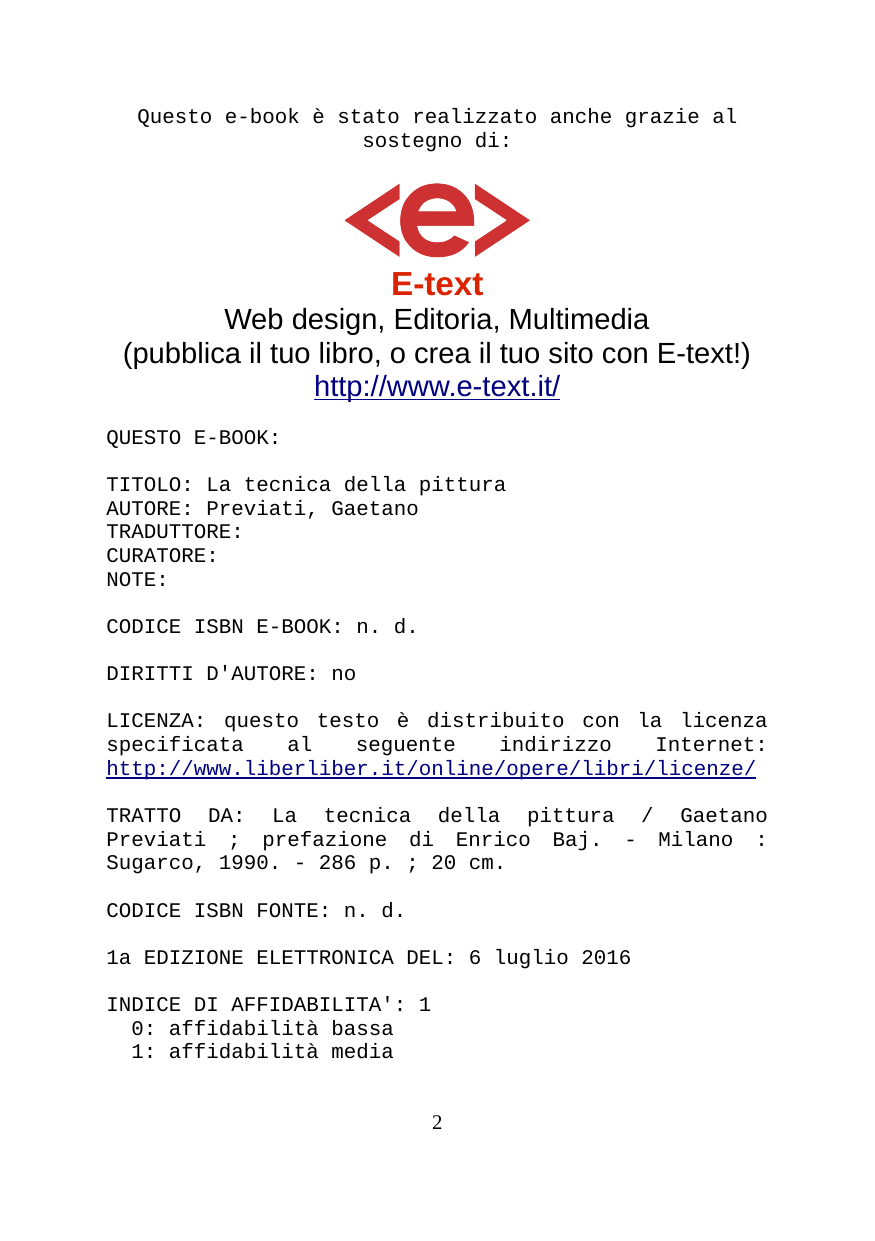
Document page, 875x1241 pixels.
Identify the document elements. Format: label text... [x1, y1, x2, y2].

text CURATORE: [106, 545, 768, 568]
text 0: affidabilità bassa [106, 1018, 768, 1041]
text Questo e-book è stato realizzato anche grazie al sostegno di: [106, 106, 768, 153]
text CODICE ISBN FONTE: n. d. [106, 899, 768, 923]
text (pubblica il tuo libro, o crea il tuo sito con E-text!) [106, 336, 768, 369]
text TRADUTTORE: [106, 521, 768, 545]
text INDICE DI AFFIDABILITA': 1 [106, 994, 768, 1018]
text AUTORE: Previati, Gaetano [106, 498, 768, 521]
text E-text [106, 264, 768, 302]
text TRATTO DA: La tecnica della pittura / Gaetano Previati ; prefazione di Enrico Baj. - Milano : Sugarco, 1990. - 286 p. ; 20 cm. [106, 805, 768, 876]
text CODICE ISBN E-BOOK: n. d. [106, 616, 768, 639]
text 1a EDIZIONE ELETTRONICA DEL: 6 luglio 2016 [106, 947, 768, 971]
text TITOLO: La tecnica della pittura [106, 474, 768, 498]
picture [343, 183, 531, 258]
text QUESTO E-BOOK: [106, 427, 768, 450]
text http://www.e-text.it/ [106, 369, 768, 403]
text Web design, Editoria, Multimedia [106, 302, 768, 336]
text LICENZA: questo testo è distribuito con la licenza specificata al seguente indirizzo Internet: http://www.liberliber.it/online/opere/libri/licenze/ [106, 710, 768, 781]
text 1: affidabilità media [106, 1041, 768, 1065]
text NOTE: [106, 568, 768, 592]
text DIRITTI D'AUTORE: no [106, 663, 768, 687]
